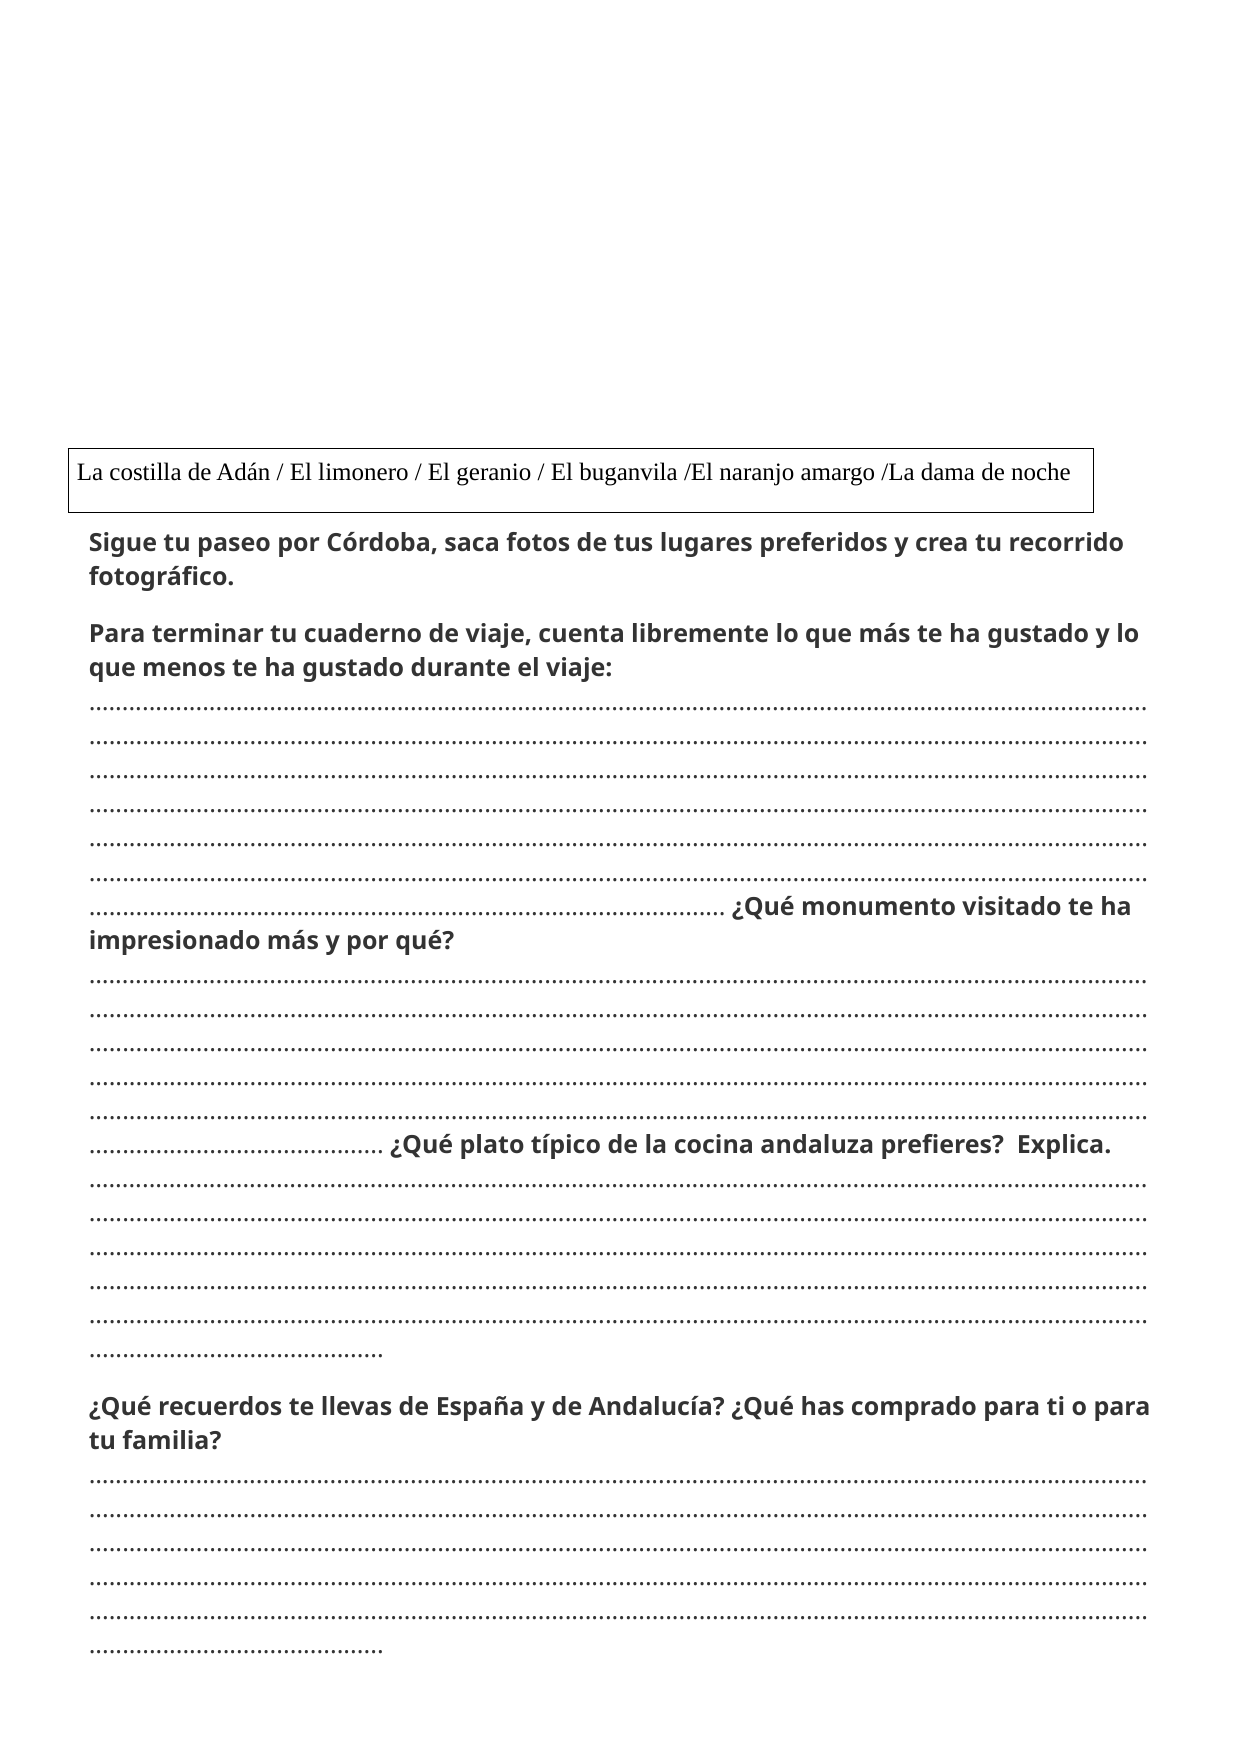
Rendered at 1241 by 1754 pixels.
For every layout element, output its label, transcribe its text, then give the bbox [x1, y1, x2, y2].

text …............................................................................................................................................................................................................................................................................................................................................................................................................................................................................................................................................................................................................................................................................................................................................................................................................................................................... [88, 1161, 1152, 1365]
text Para terminar tu cuaderno de viaje, cuenta libremente lo que más te ha gustado y lo que menos te ha gustado durante el viaje: [88, 616, 1152, 684]
text …............................................................................................................................................................................................................................................................................................................................................................................................................................................................................................................................................................................................................................................................................................................................................................................................................................................................... [88, 1457, 1152, 1661]
text Sigue tu paseo por Córdoba, saca fotos de tus lugares preferidos y crea tu recorrido fotográfico. [88, 459, 1152, 592]
text La costilla de Adán / El limonero / El geranio / El buganvila /El naranjo amargo /La dama de noche [77, 457, 1084, 486]
text ¿Qué recuerdos te llevas de España y de Andalucía? ¿Qué has comprado para ti o para tu familia? [88, 1388, 1152, 1457]
text …............................................................................................................................................................................................................................................................................................................................................................................................................................................................................................................................................................................................................................................................................................................................................................................................................................................................... ¿Qué plato típico de la cocina andaluza prefieres? Explica. [88, 956, 1152, 1161]
text …................................................................................................................................................................................................................................................................................................................................................................................................................................................................................................................................................................................................................................................................................................................................................................................................................................................................................................................................................................................................................................................................................ ¿Qué monumento visitado te ha impresionado más y por qué? [88, 684, 1152, 956]
